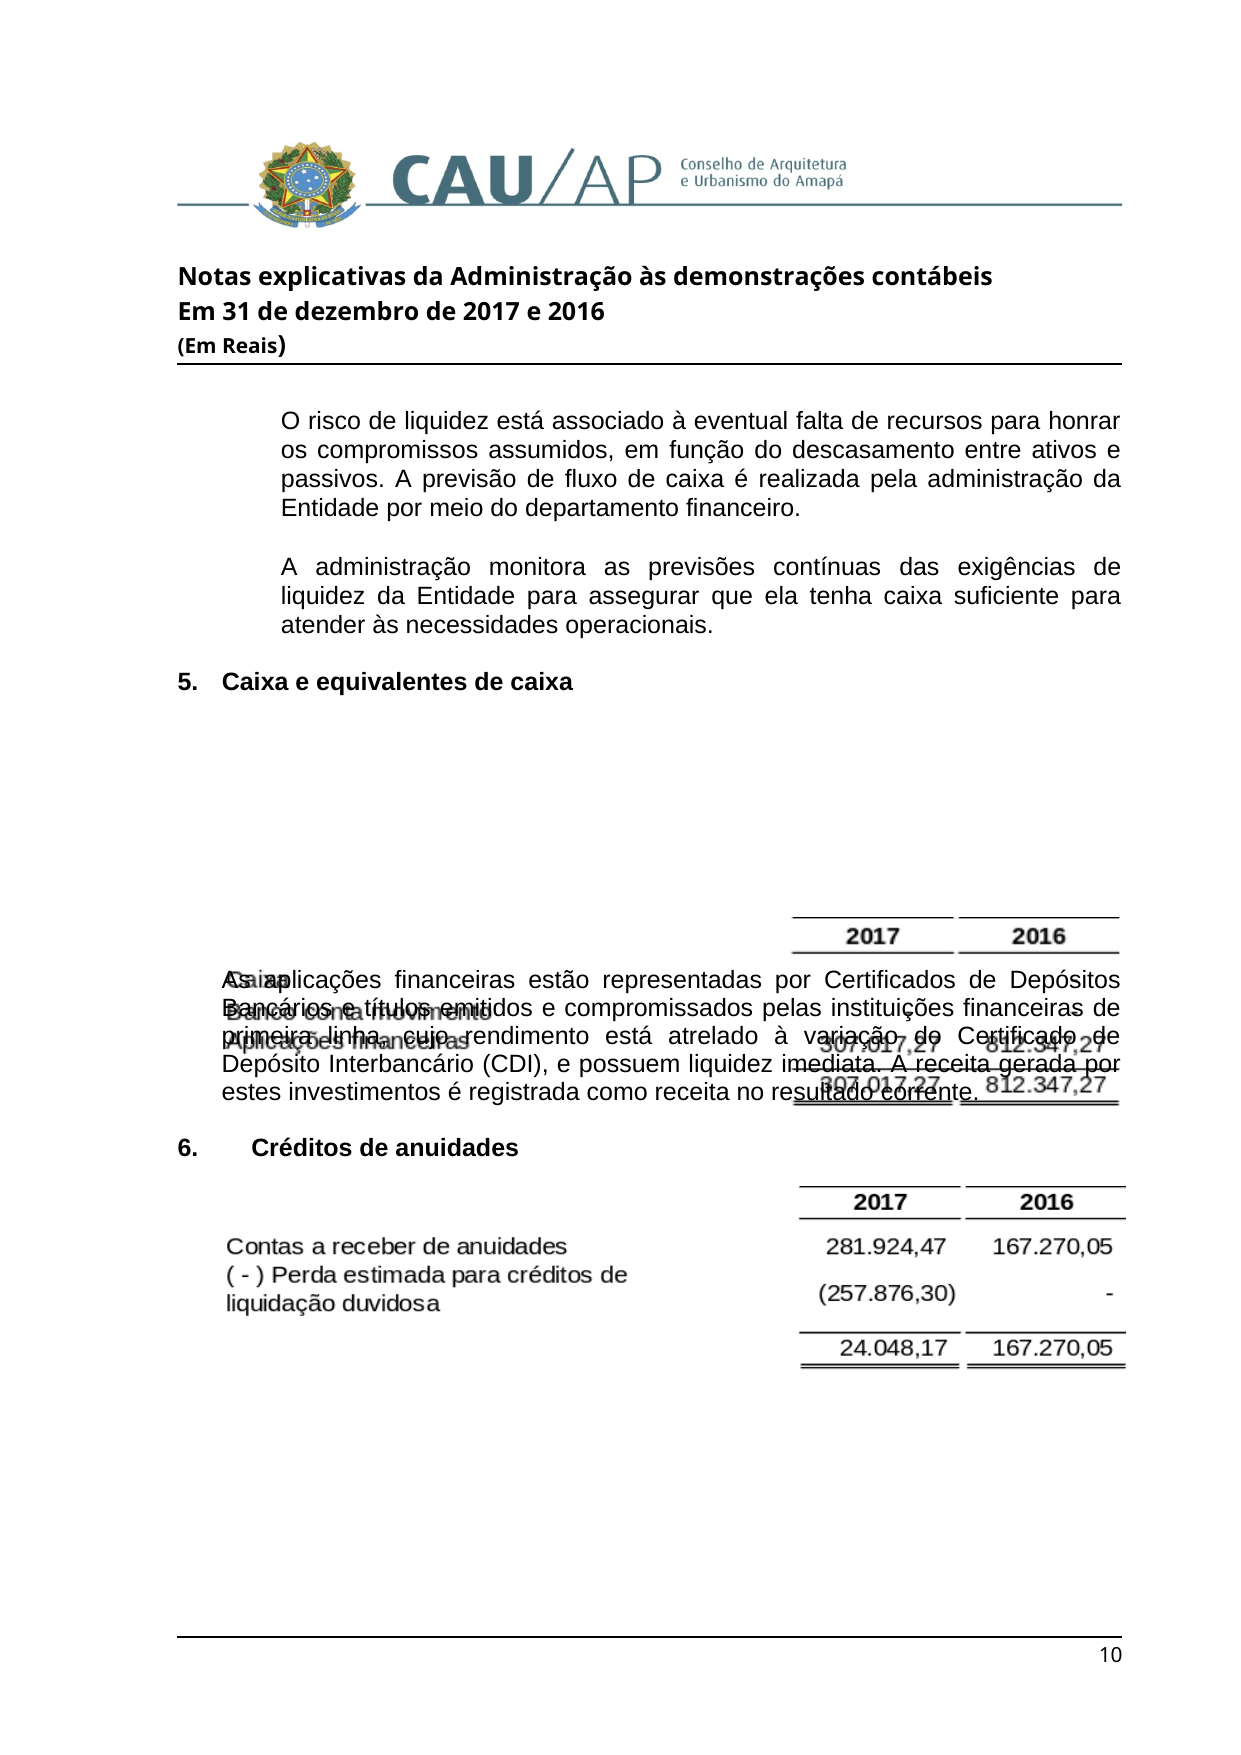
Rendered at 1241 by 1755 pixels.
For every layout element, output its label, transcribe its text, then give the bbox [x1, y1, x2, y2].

text 6. Créditos de anuidades [177, 1132, 1122, 1161]
subtitle 5. Caixa e equivalentes de caixa [177, 668, 1122, 696]
text A administração monitora as previsões contínuas das exigências de liquidez da Entidade para assegurar que ela tenha caixa suficiente para atender às necessidades operacionais. [281, 552, 1122, 639]
text O risco de liquidez está associado à eventual falta de recursos para honrar os compromissos assumidos, em função do descasamento entre ativos e passivos. A previsão de fluxo de caixa é realizada pela administração da Entidade por meio do departamento financeiro. [281, 406, 1122, 522]
text As aplicações financeiras estão representadas por Certificados de Depósitos Bancários e títulos emitidos e compromissados pelas instituições financeiras de primeira linha, cujo rendimento está atrelado à variação do Certificado de Depósito Interbancário (CDI), e possuem liquidez imediata. A receita gerada por estes investimentos é registrada como receita no resultado corrente. [221, 725, 1122, 1106]
